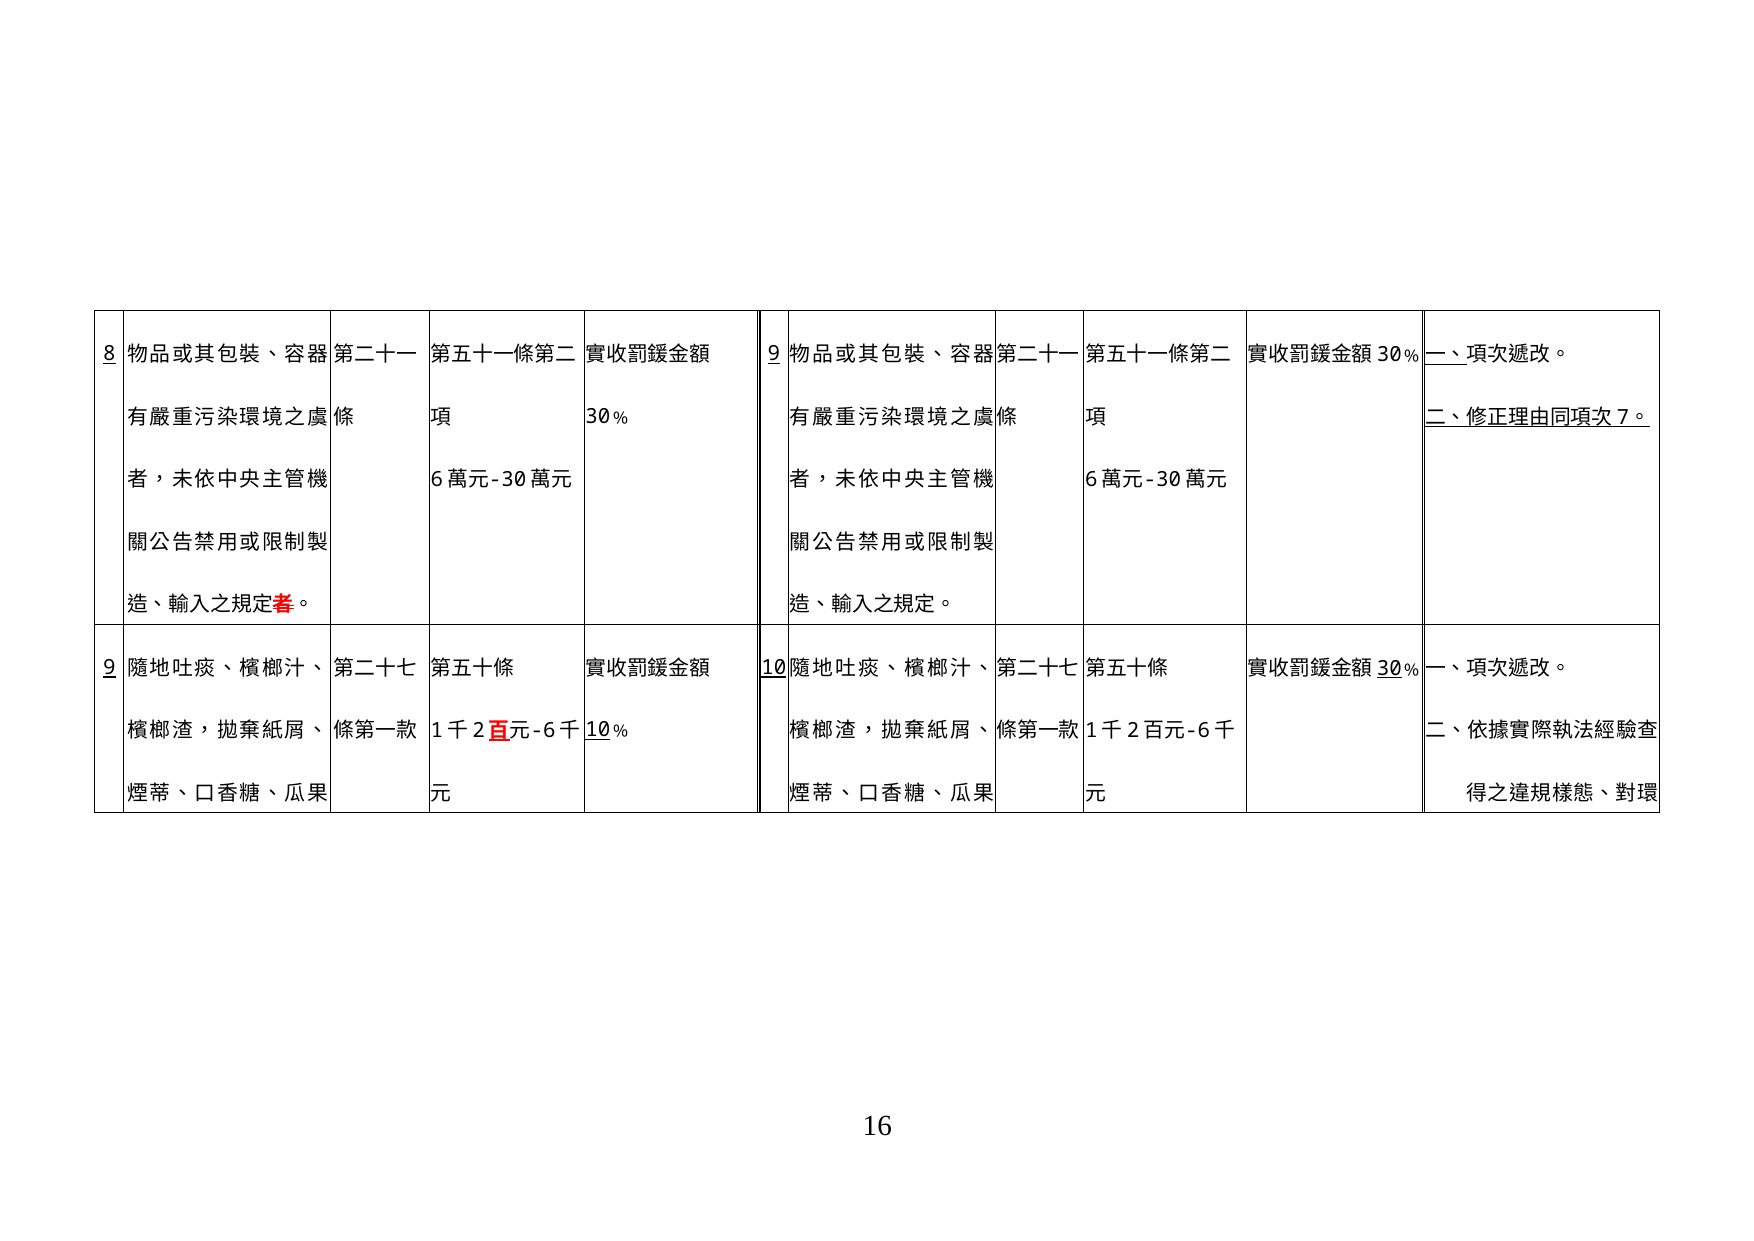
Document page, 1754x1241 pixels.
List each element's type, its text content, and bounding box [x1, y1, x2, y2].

table_cell 第二十七條第一款 [996, 625, 1083, 812]
table_cell 9 [95, 625, 123, 812]
table_cell 10 [761, 625, 788, 812]
table_cell 第二十七條第一款 [331, 625, 429, 812]
table_cell 隨地吐痰、檳榔汁、檳榔渣，拋棄紙屑、煙蒂、口香糖、瓜果 [124, 625, 330, 812]
table_cell 實收罰鍰金額10﹪ [585, 625, 757, 812]
table_cell 物品或其包裝、容器有嚴重污染環境之虞者，未依中央主管機關公告禁用或限制製造、輸入之規定。 [789, 311, 995, 623]
table_cell 實收罰鍰金額30﹪ [1247, 311, 1422, 623]
table_cell 一、項次遞改。 二、修正理由同項次7。 [1425, 311, 1659, 623]
table_cell 第二十一條 [996, 311, 1083, 623]
table_cell 物品或其包裝、容器有嚴重污染環境之虞者，未依中央主管機關公告禁用或限制製造、輸入之規定者。 [124, 311, 330, 623]
table_cell 第二十一條 [331, 311, 429, 623]
table_cell 第五十條 1千2百元-6千元 [1084, 625, 1246, 812]
table_cell 第五十一條第二項 6萬元-30萬元 [1084, 311, 1246, 623]
table_cell 9 [761, 311, 788, 623]
table_cell 隨地吐痰、檳榔汁、檳榔渣，拋棄紙屑、煙蒂、口香糖、瓜果 [789, 625, 995, 812]
table_cell 一、項次遞改。 二、依據實際執法經驗查得之違規樣態、對環 [1425, 625, 1659, 812]
table_cell 第五十條 1千2百元-6千元 [430, 625, 584, 812]
table_cell 8 [95, 311, 123, 623]
table_cell 實收罰鍰金額30﹪ [1247, 625, 1422, 812]
table_cell 實收罰鍰金額30﹪ [585, 311, 757, 623]
table_cell 第五十一條第二項 6萬元-30萬元 [430, 311, 584, 623]
